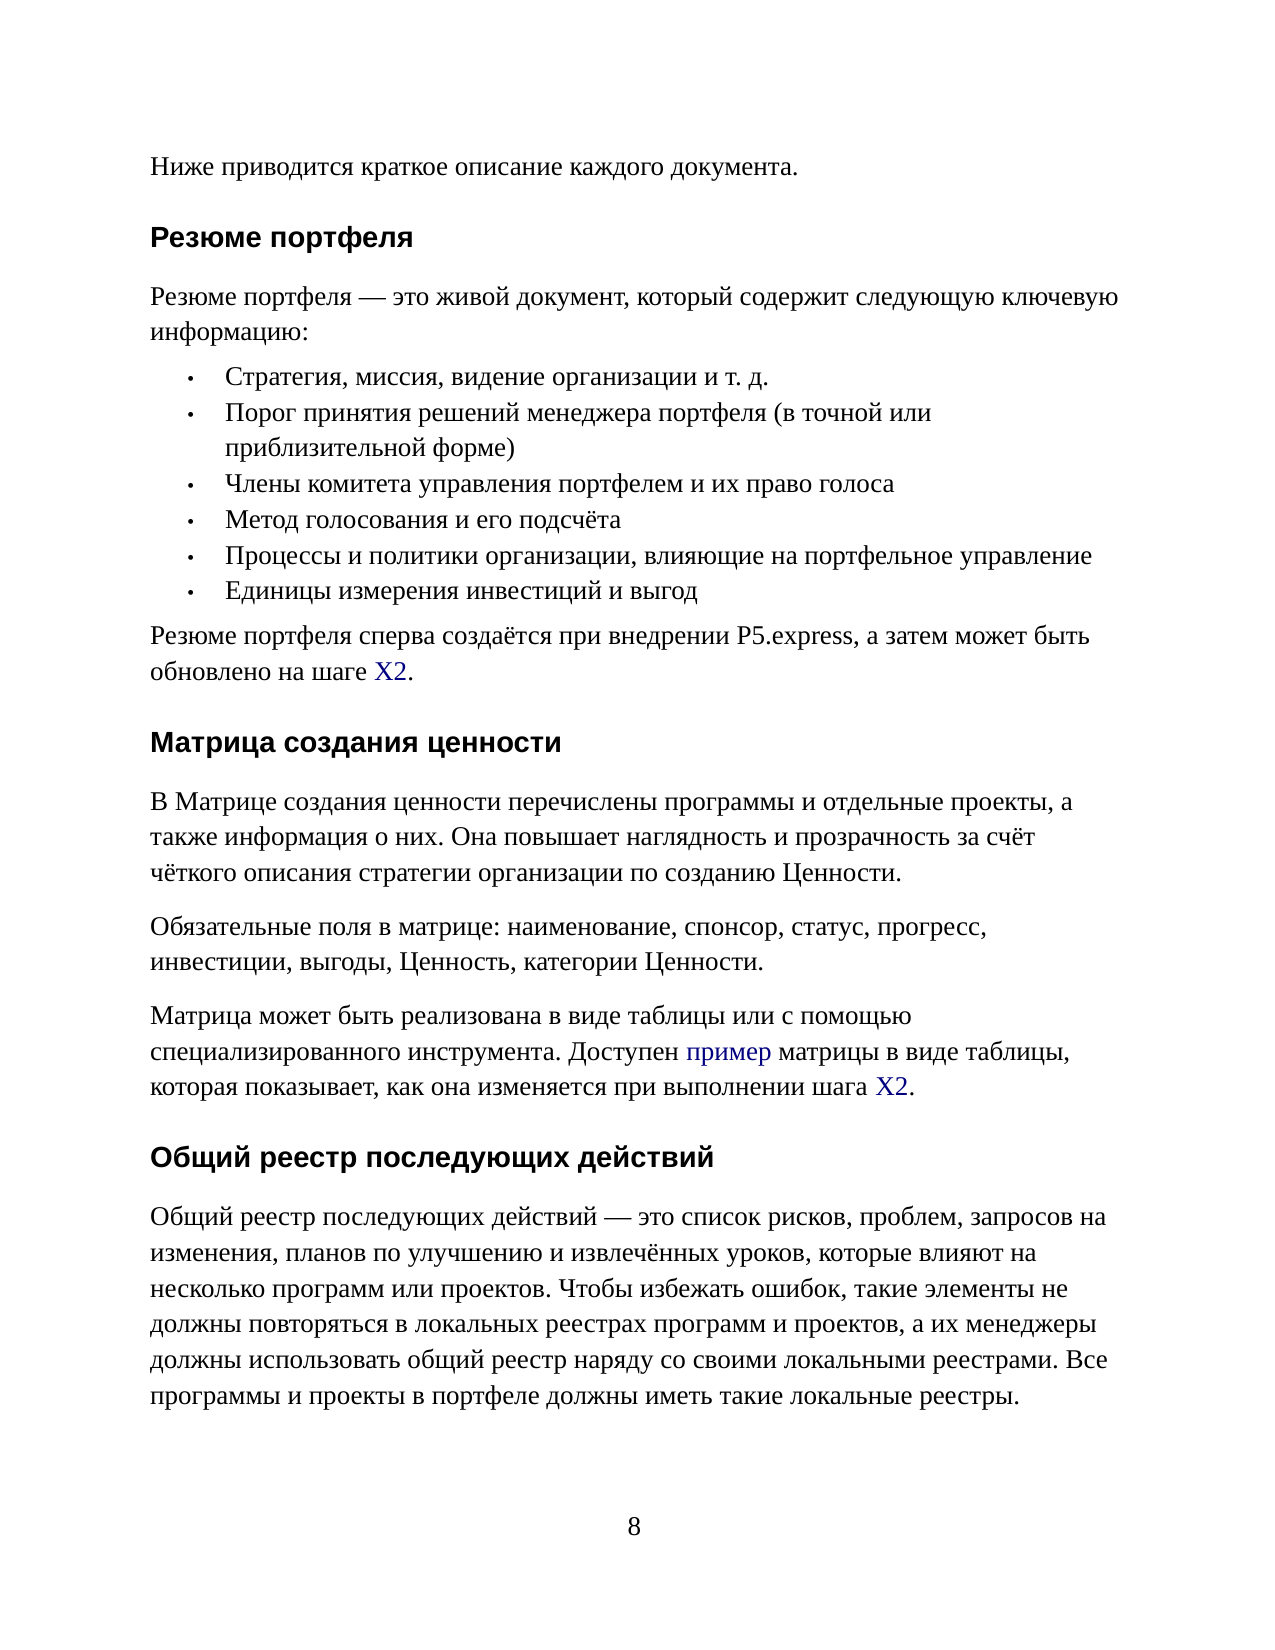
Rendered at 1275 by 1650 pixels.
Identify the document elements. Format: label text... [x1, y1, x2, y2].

list Порог принятия решений менеджера портфеля (в точной или приблизительной форме) [187, 396, 1125, 463]
subtitle Матрица создания ценности [150, 724, 1125, 758]
list Процессы и политики организации, влияющие на портфельное управление [187, 539, 1125, 570]
text В Матрице создания ценности перечислены программы и отдельные проекты, а также информация о них. Она повышает наглядность и прозрачность за счёт чёткого описания стратегии организации по созданию Ценности. [150, 784, 1125, 887]
list Стратегия, миссия, видение организации и т. д. [187, 360, 1125, 391]
text Общий реестр последующих действий — это список рисков, проблем, запросов на изменения, планов по улучшению и извлечённых уроков, которые влияют на несколько программ или проектов. Чтобы избежать ошибок, такие элементы не должны повторяться в локальных реестрах программ и проектов, а их менеджеры должны использовать общий реестр наряду со своими локальными реестрами. Все программы и проекты в портфеле должны иметь такие локальные реестры. [150, 1200, 1125, 1410]
text Матрица может быть реализована в виде таблицы или с помощью специализированного инструмента. Доступен пример матрицы в виде таблицы, которая показывает, как она изменяется при выполнении шага X2. [150, 999, 1125, 1102]
list Единицы измерения инвестиций и выгод [187, 574, 1125, 606]
subtitle Резюме портфеля [150, 220, 1125, 253]
text Резюме портфеля сперва создаётся при внедрении P5.express, а затем может быть обновлено на шаге X2. [150, 619, 1125, 686]
list Метод голосования и его подсчёта [187, 503, 1125, 534]
list Члены комитета управления портфелем и их право голоса [187, 467, 1125, 498]
text Обязательные поля в матрице: наименование, спонсор, статус, прогресс, инвестиции, выгоды, Ценность, категории Ценности. [150, 910, 1125, 977]
subtitle Общий реестр последующих действий [150, 1140, 1125, 1174]
text Ниже приводится краткое описание каждого документа. [150, 150, 1125, 181]
text Резюме портфеля — это живой документ, который содержит следующую ключевую информацию: [150, 280, 1125, 347]
